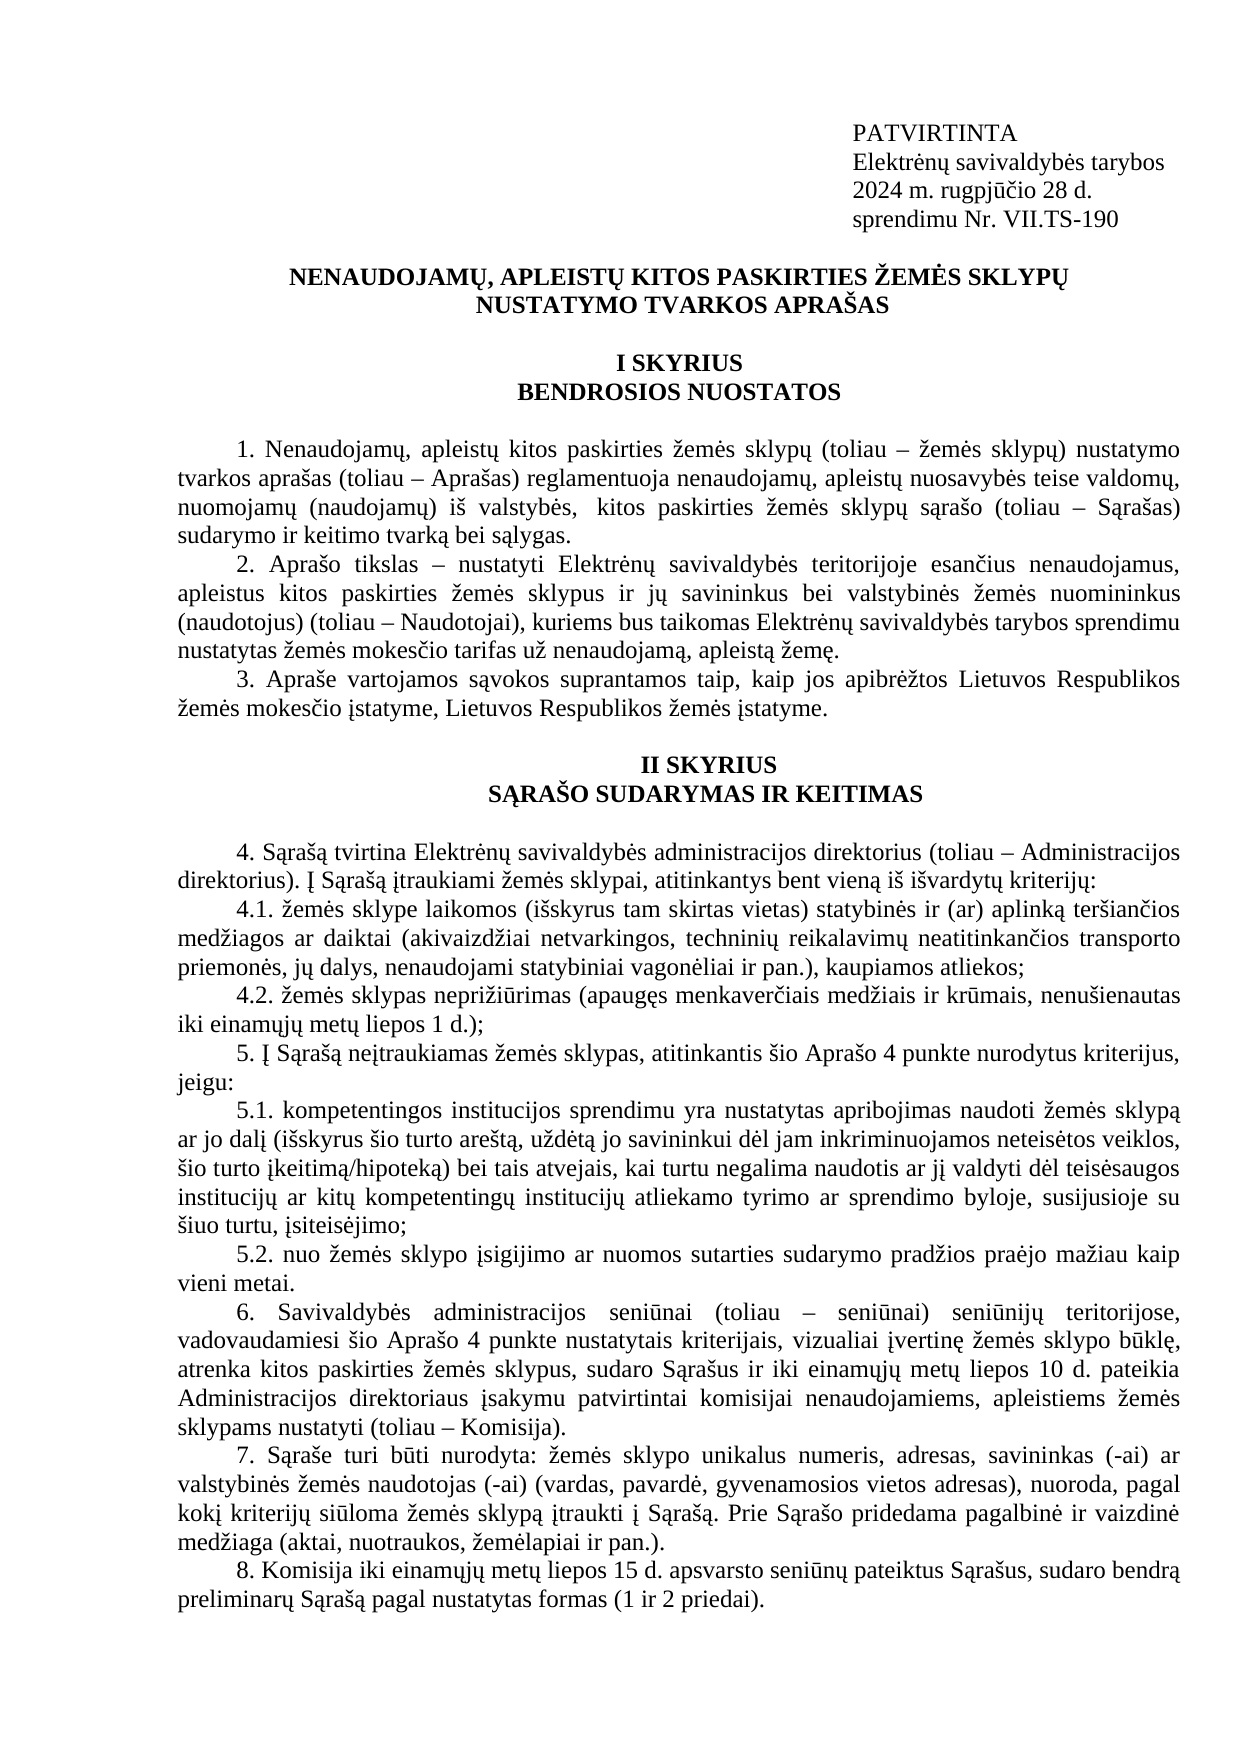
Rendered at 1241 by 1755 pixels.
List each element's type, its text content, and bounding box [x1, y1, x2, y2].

text 4.2. žemės sklypas neprižiūrimas (apaugęs menkaverčiais medžiais ir krūmais, nenušienautas iki einamųjų metų liepos 1 d.); [177, 981, 1181, 1038]
text 4.1. žemės sklype laikomos (išskyrus tam skirtas vietas) statybinės ir (ar) aplinką teršiančios medžiagos ar daiktai (akivaizdžiai netvarkingos, techninių reikalavimų neatitinkančios transporto priemonės, jų dalys, nenaudojami statybiniai vagonėliai ir pan.), kaupiamos atliekos; [177, 894, 1181, 981]
text II SKYRIUS [177, 751, 1181, 779]
text 7. Sąraše turi būti nurodyta: žemės sklypo unikalus numeris, adresas, savininkas (-ai) ar valstybinės žemės naudotojas (-ai) (vardas, pavardė, gyvenamosios vietos adresas), nuoroda, pagal kokį kriterijų siūloma žemės sklypą įtraukti į Sąrašą. Prie Sąrašo pridedama pagalbinė ir vaizdinė medžiaga (aktai, nuotraukos, žemėlapiai ir pan.). [177, 1441, 1181, 1556]
text 4. Sąrašą tvirtina Elektrėnų savivaldybės administracijos direktorius (toliau – Administracijos direktorius). Į Sąrašą įtraukiami žemės sklypai, atitinkantys bent vieną iš išvardytų kriterijų: [177, 837, 1181, 894]
text sprendimu Nr. VII.TS-190 [777, 204, 1181, 233]
text I SKYRIUS [177, 348, 1181, 377]
text BENDROSIOS NUOSTATOS [177, 377, 1181, 406]
text 5. Į Sąrašą neįtraukiamas žemės sklypas, atitinkantis šio Aprašo 4 punkte nurodytus kriterijus, jeigu: [177, 1038, 1181, 1096]
text 6. Savivaldybės administracijos seniūnai (toliau – seniūnai) seniūnijų teritorijose, vadovaudamiesi šio Aprašo 4 punkte nustatytais kriterijais, vizualiai įvertinę žemės sklypo būklę, atrenka kitos paskirties žemės sklypus, sudaro Sąrašus ir iki einamųjų metų liepos 10 d. pateikia Administracijos direktoriaus įsakymu patvirtintai komisijai nenaudojamiems, apleistiems žemės sklypams nustatyti (toliau – Komisija). [177, 1297, 1181, 1441]
text 2. Aprašo tikslas – nustatyti Elektrėnų savivaldybės teritorijoje esančius nenaudojamus, apleistus kitos paskirties žemės sklypus ir jų savininkus bei valstybinės žemės nuomininkus (naudotojus) (toliau – Naudotojai), kuriems bus taikomas Elektrėnų savivaldybės tarybos sprendimu nustatytas žemės mokesčio tarifas už nenaudojamą, apleistą žemę. [177, 549, 1181, 664]
text 2024 m. rugpjūčio 28 d. [777, 176, 1181, 204]
text SĄRAŠO SUDARYMAS IR KEITIMAS [177, 779, 1181, 808]
text NENAUDOJAMŲ, APLEISTŲ KITOS PASKIRTIES ŽEMĖS SKLYPŲ [177, 262, 1181, 291]
text NUSTATYMO TVARKOS APRAŠAS [177, 291, 1181, 319]
text 5.1. kompetentingos institucijos sprendimu yra nustatytas apribojimas naudoti žemės sklypą ar jo dalį (išskyrus šio turto areštą, uždėtą jo savininkui dėl jam inkriminuojamos neteisėtos veiklos, šio turto įkeitimą/hipoteką) bei tais atvejais, kai turtu negalima naudotis ar jį valdyti dėl teisėsaugos institucijų ar kitų kompetentingų institucijų atliekamo tyrimo ar sprendimo byloje, susijusioje su šiuo turtu, įsiteisėjimo; [177, 1096, 1181, 1239]
text 3. Apraše vartojamos sąvokos suprantamos taip, kaip jos apibrėžtos Lietuvos Respublikos žemės mokesčio įstatyme, Lietuvos Respublikos žemės įstatyme. [177, 664, 1181, 722]
text 1. Nenaudojamų, apleistų kitos paskirties žemės sklypų (toliau – žemės sklypų) nustatymo tvarkos aprašas (toliau – Aprašas) reglamentuoja nenaudojamų, apleistų nuosavybės teise valdomų, nuomojamų (naudojamų) iš valstybės, kitos paskirties žemės sklypų sąrašo (toliau – Sąrašas) sudarymo ir keitimo tvarką bei sąlygas. [177, 434, 1181, 549]
text 5.2. nuo žemės sklypo įsigijimo ar nuomos sutarties sudarymo pradžios praėjo mažiau kaip vieni metai. [177, 1239, 1181, 1297]
text 8. Komisija iki einamųjų metų liepos 15 d. apsvarsto seniūnų pateiktus Sąrašus, sudaro bendrą preliminarų Sąrašą pagal nustatytas formas (1 ir 2 priedai). [177, 1556, 1181, 1613]
text PATVIRTINTA [777, 118, 1181, 147]
text Elektrėnų savivaldybės tarybos [777, 147, 1181, 176]
